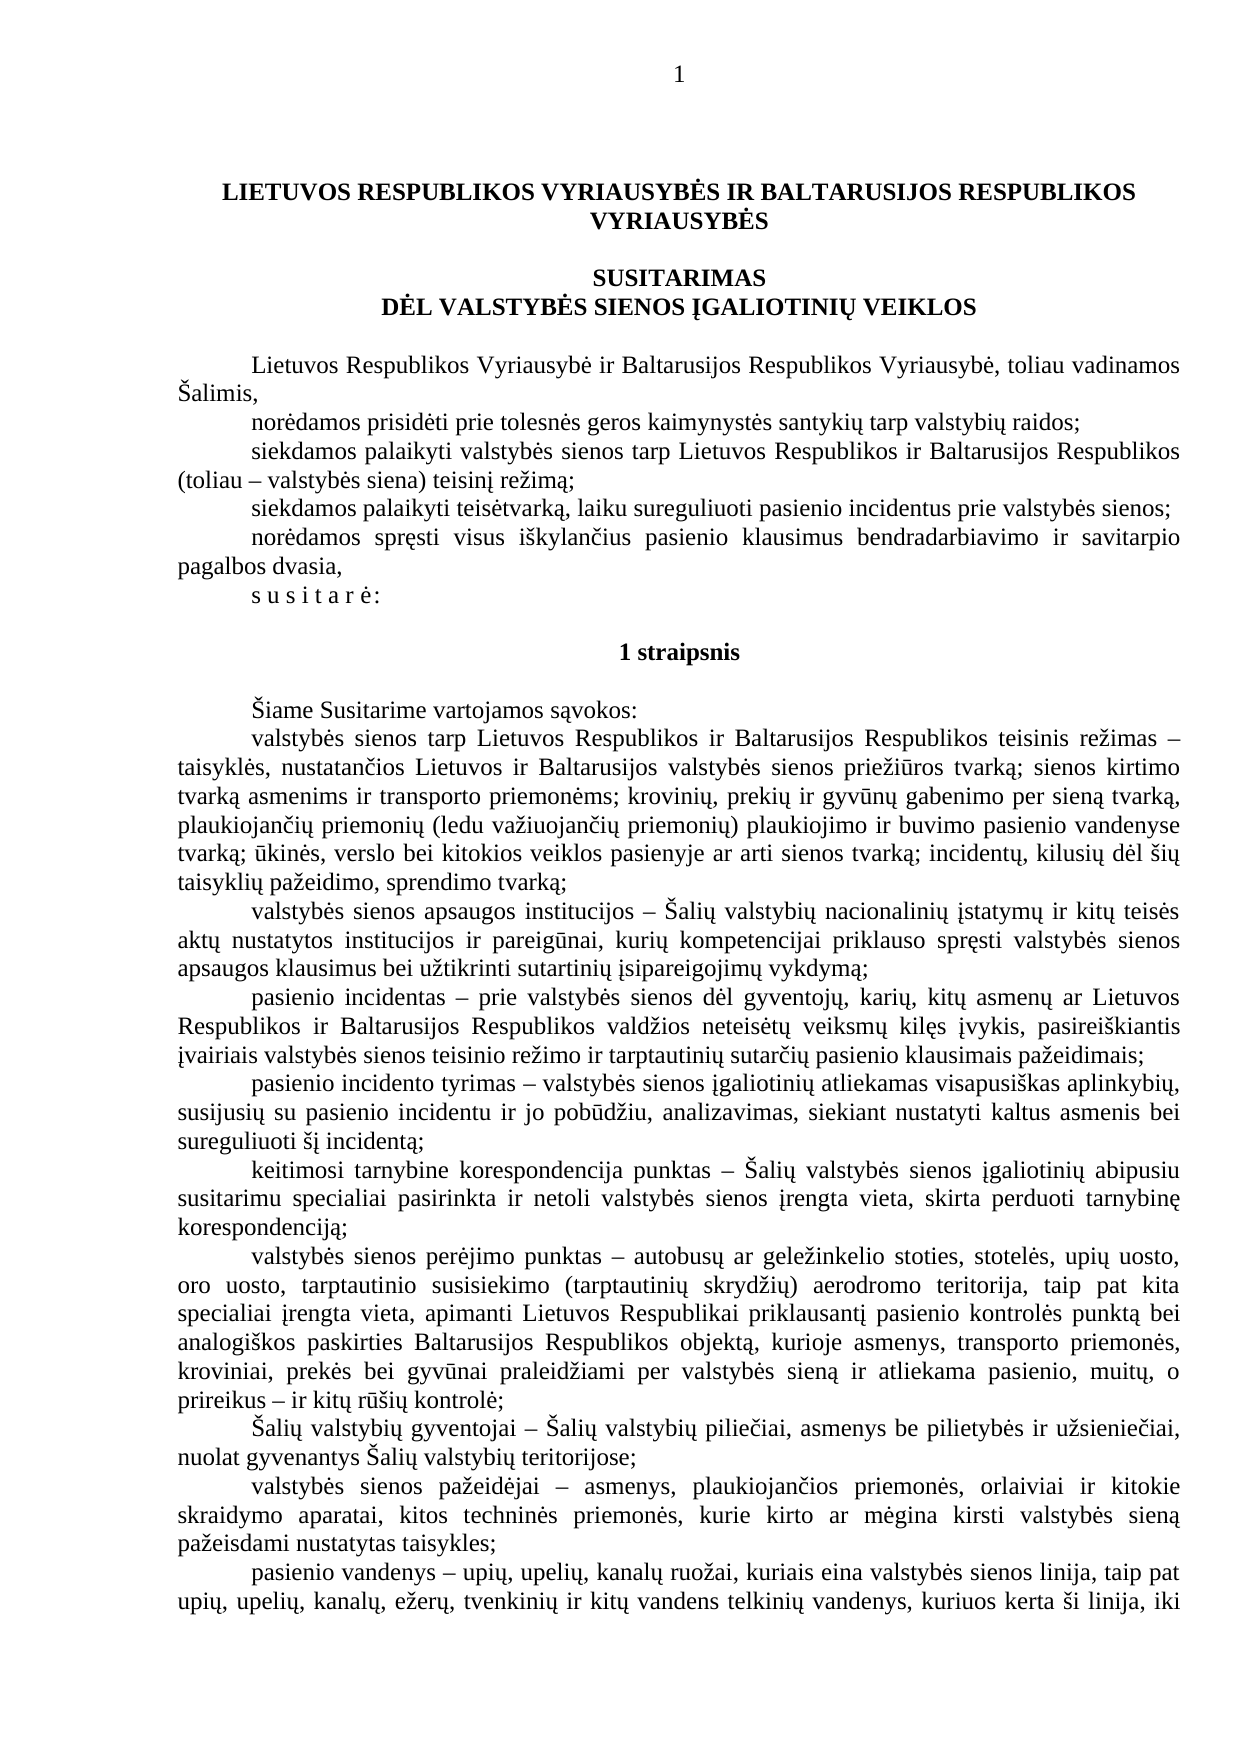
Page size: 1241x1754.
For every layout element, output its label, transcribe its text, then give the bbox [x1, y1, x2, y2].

text pasienio incidento tyrimas – valstybės sienos įgaliotinių atliekamas visapusiškas aplinkybių, susijusių su pasienio incidentu ir jo pobūdžiu, analizavimas, siekiant nustatyti kaltus asmenis bei sureguliuoti šį incidentą; [177, 1068, 1181, 1155]
text siekdamos palaikyti teisėtvarką, laiku sureguliuoti pasienio incidentus prie valstybės sienos; [177, 493, 1181, 522]
text Lietuvos Respublikos Vyriausybė ir Baltarusijos Respublikos Vyriausybė, toliau vadinamos Šalimis, [177, 350, 1181, 407]
text valstybės sienos apsaugos institucijos – Šalių valstybių nacionalinių įstatymų ir kitų teisės aktų nustatytos institucijos ir pareigūnai, kurių kompetencijai priklauso spręsti valstybės sienos apsaugos klausimus bei užtikrinti sutartinių įsipareigojimų vykdymą; [177, 896, 1181, 982]
text norėdamos prisidėti prie tolesnės geros kaimynystės santykių tarp valstybių raidos; [177, 407, 1181, 436]
text keitimosi tarnybine korespondencija punktas – Šalių valstybės sienos įgaliotinių abipusiu susitarimu specialiai pasirinkta ir netoli valstybės sienos įrengta vieta, skirta perduoti tarnybinę korespondenciją; [177, 1155, 1181, 1241]
text valstybės sienos pažeidėjai – asmenys, plaukiojančios priemonės, orlaiviai ir kitokie skraidymo aparatai, kitos techninės priemonės, kurie kirto ar mėgina kirsti valstybės sieną pažeisdami nustatytas taisykles; [177, 1471, 1181, 1557]
text DĖL VALSTYBĖS SIENOS ĮGALIOTINIŲ VEIKLOS [177, 292, 1181, 321]
text LIETUVOS RESPUBLIKOS VYRIAUSYBĖS IR BALTARUSIJOS RESPUBLIKOS VYRIAUSYBĖS [177, 177, 1181, 235]
text norėdamos spręsti visus iškylančius pasienio klausimus bendradarbiavimo ir savitarpio pagalbos dvasia, [177, 522, 1181, 580]
text SUSITARIMAS [177, 263, 1181, 292]
text valstybės sienos tarp Lietuvos Respublikos ir Baltarusijos Respublikos teisinis režimas – taisyklės, nustatančios Lietuvos ir Baltarusijos valstybės sienos priežiūros tvarką; sienos kirtimo tvarką asmenims ir transporto priemonėms; krovinių, prekių ir gyvūnų gabenimo per sieną tvarką, plaukiojančių priemonių (ledu važiuojančių priemonių) plaukiojimo ir buvimo pasienio vandenyse tvarką; ūkinės, verslo bei kitokios veiklos pasienyje ar arti sienos tvarką; incidentų, kilusių dėl šių taisyklių pažeidimo, sprendimo tvarką; [177, 723, 1181, 896]
text valstybės sienos perėjimo punktas – autobusų ar geležinkelio stoties, stotelės, upių uosto, oro uosto, tarptautinio susisiekimo (tarptautinių skrydžių) aerodromo teritorija, taip pat kita specialiai įrengta vieta, apimanti Lietuvos Respublikai priklausantį pasienio kontrolės punktą bei analogiškos paskirties Baltarusijos Respublikos objektą, kurioje asmenys, transporto priemonės, kroviniai, prekės bei gyvūnai praleidžiami per valstybės sieną ir atliekama pasienio, muitų, o prireikus – ir kitų rūšių kontrolė; [177, 1241, 1181, 1413]
text Šiame Susitarime vartojamos sąvokos: [177, 695, 1181, 723]
text pasienio incidentas – prie valstybės sienos dėl gyventojų, karių, kitų asmenų ar Lietuvos Respublikos ir Baltarusijos Respublikos valdžios neteisėtų veiksmų kilęs įvykis, pasireiškiantis įvairiais valstybės sienos teisinio režimo ir tarptautinių sutarčių pasienio klausimais pažeidimais; [177, 982, 1181, 1068]
text susitarė: [177, 580, 1181, 608]
text siekdamos palaikyti valstybės sienos tarp Lietuvos Respublikos ir Baltarusijos Respublikos (toliau – valstybės siena) teisinį režimą; [177, 436, 1181, 493]
text 1 straipsnis [177, 637, 1181, 666]
text Šalių valstybių gyventojai – Šalių valstybių piliečiai, asmenys be pilietybės ir užsieniečiai, nuolat gyvenantys Šalių valstybių teritorijose; [177, 1413, 1181, 1471]
text pasienio vandenys – upių, upelių, kanalų ruožai, kuriais eina valstybės sienos linija, taip pat upių, upelių, kanalų, ežerų, tvenkinių ir kitų vandens telkinių vandenys, kuriuos kerta ši linija, iki [177, 1557, 1181, 1615]
